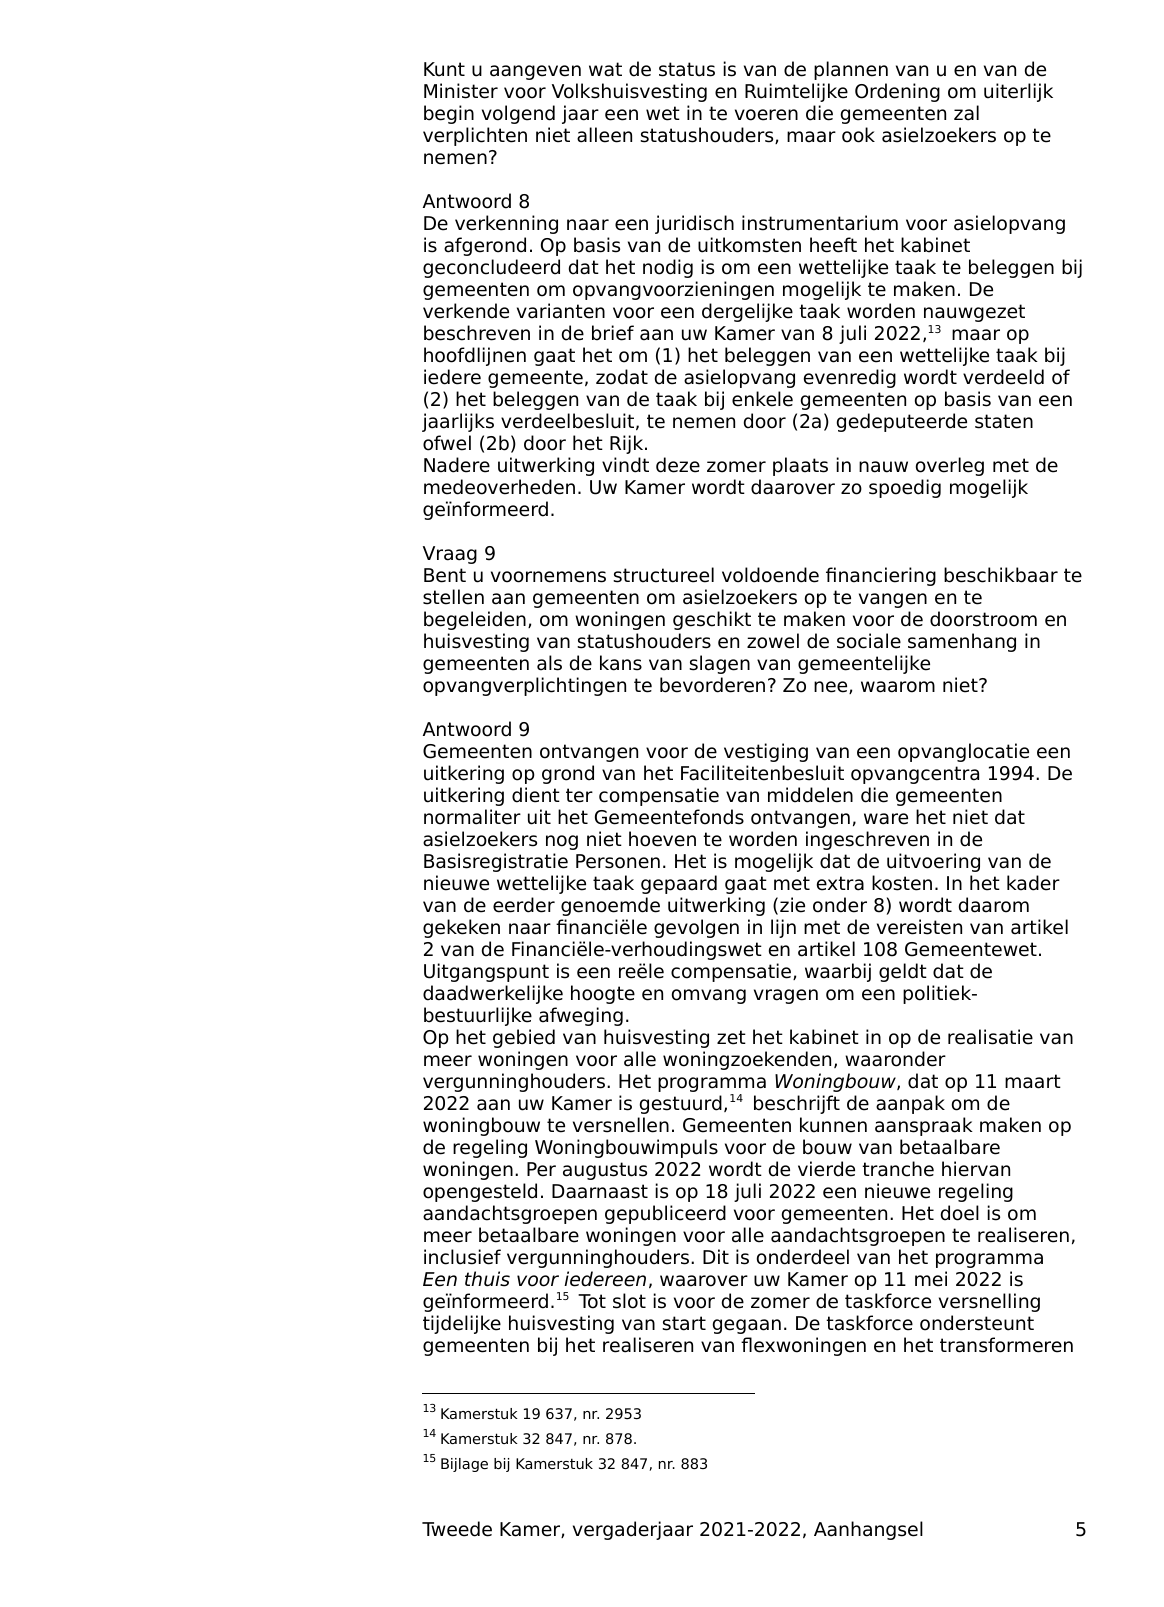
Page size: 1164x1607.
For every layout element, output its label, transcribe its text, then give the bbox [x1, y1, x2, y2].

text Antwoord 8 [422, 191, 1087, 213]
text Bent u voornemens structureel voldoende financiering beschikbaar te stellen aan gemeenten om asielzoekers op te vangen en te begeleiden, om woningen geschikt te maken voor de doorstroom en huisvesting van statushouders en zowel de sociale samenhang in gemeenten als de kans van slagen van gemeentelijke opvangverplichtingen te bevorderen? Zo nee, waarom niet? [422, 565, 1087, 697]
text Vraag 9 [422, 543, 1087, 565]
text Kamerstuk 32 847, nr. 878. [422, 1427, 1087, 1449]
text Op het gebied van huisvesting zet het kabinet in op de realisatie van meer woningen voor alle woningzoekenden, waaronder vergunninghouders. Het programma Woningbouw, dat op 11 maart 2022 aan uw Kamer is gestuurd, beschrijft de aanpak om de woningbouw te versnellen. Gemeenten kunnen aanspraak maken op de regeling Woningbouwimpuls voor de bouw van betaalbare woningen. Per augustus 2022 wordt de vierde tranche hiervan opengesteld. Daarnaast is op 18 juli 2022 een nieuwe regeling aandachtsgroepen gepubliceerd voor gemeenten. Het doel is om meer betaalbare woningen voor alle aandachtsgroepen te realiseren, inclusief vergunninghouders. Dit is onderdeel van het programma Een thuis voor iedereen, waarover uw Kamer op 11 mei 2022 is geïnformeerd. Tot slot is voor de zomer de taskforce versnelling tijdelijke huisvesting van start gegaan. De taskforce ondersteunt gemeenten bij het realiseren van flexwoningen en het transformeren [422, 1027, 1087, 1356]
text Bijlage bij Kamerstuk 32 847, nr. 883 [422, 1452, 1087, 1474]
text De verkenning naar een juridisch instrumentarium voor asielopvang is afgerond. Op basis van de uitkomsten heeft het kabinet geconcludeerd dat het nodig is om een wettelijke taak te beleggen bij gemeenten om opvangvoorzieningen mogelijk te maken. De verkende varianten voor een dergelijke taak worden nauwgezet beschreven in de brief aan uw Kamer van 8 juli 2022, maar op hoofdlijnen gaat het om (1) het beleggen van een wettelijke taak bij iedere gemeente, zodat de asielopvang evenredig wordt verdeeld of (2) het beleggen van de taak bij enkele gemeenten op basis van een jaarlijks verdeelbesluit, te nemen door (2a) gedeputeerde staten ofwel (2b) door het Rijk. [422, 213, 1087, 455]
text Kamerstuk 19 637, nr. 2953 [422, 1402, 1087, 1424]
text Antwoord 9 [422, 719, 1087, 741]
text Nadere uitwerking vindt deze zomer plaats in nauw overleg met de medeoverheden. Uw Kamer wordt daarover zo spoedig mogelijk geïnformeerd. [422, 455, 1087, 521]
text Kunt u aangeven wat de status is van de plannen van u en van de Minister voor Volkshuisvesting en Ruimtelijke Ordening om uiterlijk begin volgend jaar een wet in te voeren die gemeenten zal verplichten niet alleen statushouders, maar ook asielzoekers op te nemen? [422, 59, 1087, 169]
text Gemeenten ontvangen voor de vestiging van een opvanglocatie een uitkering op grond van het Faciliteitenbesluit opvangcentra 1994. De uitkering dient ter compensatie van middelen die gemeenten normaliter uit het Gemeentefonds ontvangen, ware het niet dat asielzoekers nog niet hoeven te worden ingeschreven in de Basisregistratie Personen. Het is mogelijk dat de uitvoering van de nieuwe wettelijke taak gepaard gaat met extra kosten. In het kader van de eerder genoemde uitwerking (zie onder 8) wordt daarom gekeken naar financiële gevolgen in lijn met de vereisten van artikel 2 van de Financiële-verhoudingswet en artikel 108 Gemeentewet. Uitgangspunt is een reële compensatie, waarbij geldt dat de daadwerkelijke hoogte en omvang vragen om een politiek-bestuurlijke afweging. [422, 741, 1087, 1027]
